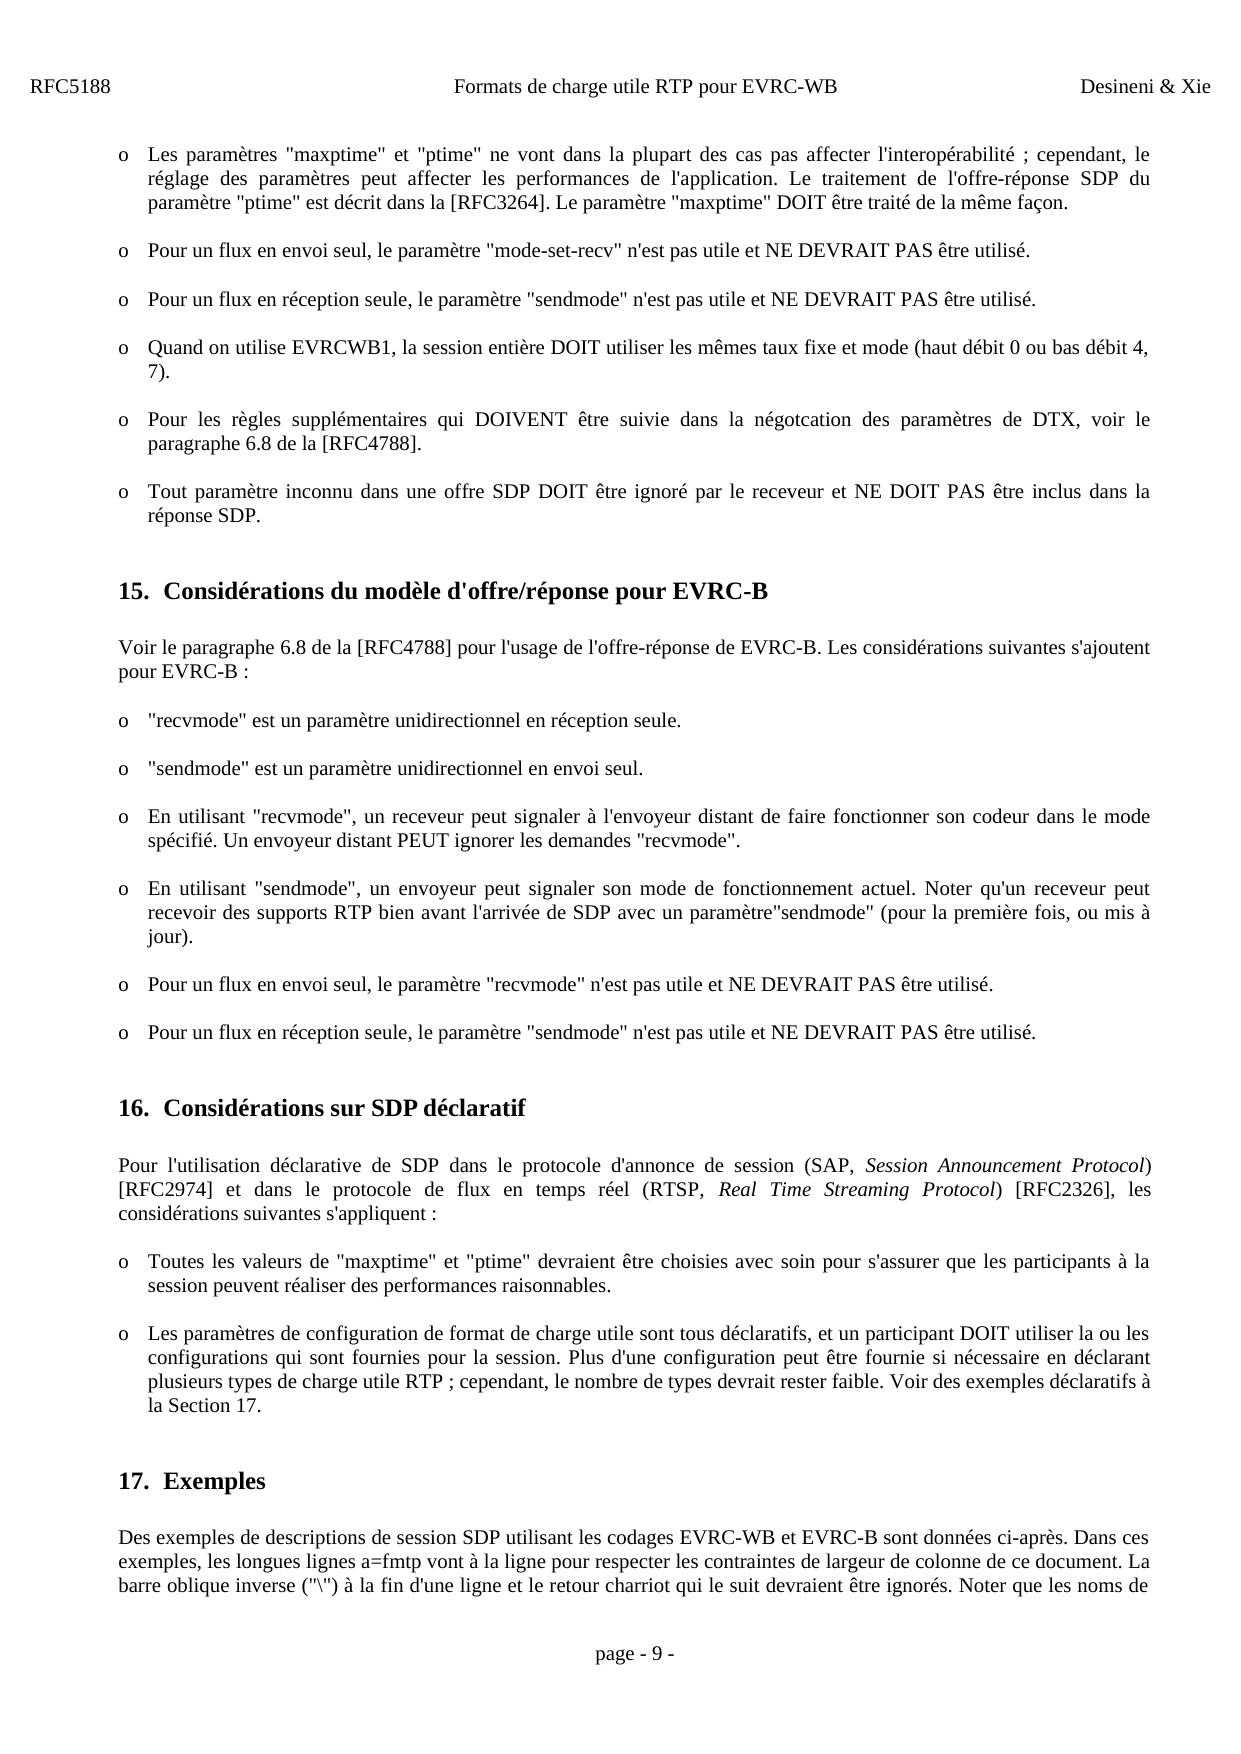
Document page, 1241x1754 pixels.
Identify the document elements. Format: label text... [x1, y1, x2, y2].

text o Pour un flux en réception seule, le paramètre "sendmode" n'est pas utile et NE DEVRAIT PAS être utilisé. [118, 287, 1152, 311]
subtitle 16. Considérations sur SDP déclaratif [118, 1093, 1152, 1122]
text o Pour les règles supplémentaires qui DOIVENT être suivie dans la négotcation des paramètres de DTX, voir le paragraphe 6.8 de la [RFC4788]. [118, 407, 1152, 455]
text o Pour un flux en envoi seul, le paramètre "mode-set-recv" n'est pas utile et NE DEVRAIT PAS être utilisé. [118, 238, 1152, 262]
text o "sendmode" est un paramètre unidirectionnel en envoi seul. [118, 756, 1152, 780]
text o Les paramètres "maxptime" et "ptime" ne vont dans la plupart des cas pas affecter l'interopérabilité ; cependant, le réglage des paramètres peut affecter les performances de l'application. Le traitement de l'offre-réponse SDP du paramètre "ptime" est décrit dans la [RFC3264]. Le paramètre "maxptime" DOIT être traité de la même façon. [118, 142, 1152, 214]
text Des exemples de descriptions de session SDP utilisant les codages EVRC-WB et EVRC-B sont données ci-après. Dans ces exemples, les longues lignes a=fmtp vont à la ligne pour respecter les contraintes de largeur de colonne de ce document. La barre oblique inverse ("\") à la fin d'une ligne et le retour charriot qui le suit devraient être ignorés. Noter que les noms de [118, 1525, 1152, 1597]
text o Les paramètres de configuration de format de charge utile sont tous déclaratifs, et un participant DOIT utiliser la ou les configurations qui sont fournies pour la session. Plus d'une configuration peut être fournie si nécessaire en déclarant plusieurs types de charge utile RTP ; cependant, le nombre de types devrait rester faible. Voir des exemples déclaratifs à la Section 17. [118, 1321, 1152, 1417]
text o En utilisant "recvmode", un receveur peut signaler à l'envoyeur distant de faire fonctionner son codeur dans le mode spécifié. Un envoyeur distant PEUT ignorer les demandes "recvmode". [118, 804, 1152, 852]
text o Quand on utilise EVRCWB1, la session entière DOIT utiliser les mêmes taux fixe et mode (haut débit 0 ou bas débit 4, 7). [118, 335, 1152, 383]
text o Pour un flux en réception seule, le paramètre "sendmode" n'est pas utile et NE DEVRAIT PAS être utilisé. [118, 1020, 1152, 1044]
subtitle 15. Considérations du modèle d'offre/réponse pour EVRC-B [118, 576, 1152, 605]
text Voir le paragraphe 6.8 de la [RFC4788] pour l'usage de l'offre-réponse de EVRC-B. Les considérations suivantes s'ajoutent pour EVRC-B : [118, 635, 1152, 683]
text o Tout paramètre inconnu dans une offre SDP DOIT être ignoré par le receveur et NE DOIT PAS être inclus dans la réponse SDP. [118, 479, 1152, 527]
text o Pour un flux en envoi seul, le paramètre "recvmode" n'est pas utile et NE DEVRAIT PAS être utilisé. [118, 972, 1152, 996]
text o "recvmode" est un paramètre unidirectionnel en réception seule. [118, 707, 1152, 732]
text o En utilisant "sendmode", un envoyeur peut signaler son mode de fonctionnement actuel. Noter qu'un receveur peut recevoir des supports RTP bien avant l'arrivée de SDP avec un paramètre"sendmode" (pour la première fois, ou mis à jour). [118, 876, 1152, 948]
text o Toutes les valeurs de "maxptime" et "ptime" devraient être choisies avec soin pour s'assurer que les participants à la session peuvent réaliser des performances raisonnables. [118, 1249, 1152, 1297]
text Pour l'utilisation déclarative de SDP dans le protocole d'annonce de session (SAP, Session Announcement Protocol) [RFC2974] et dans le protocole de flux en temps réel (RTSP, Real Time Streaming Protocol) [RFC2326], les considérations suivantes s'appliquent : [118, 1152, 1152, 1225]
subtitle 17. Exemples [118, 1466, 1152, 1495]
